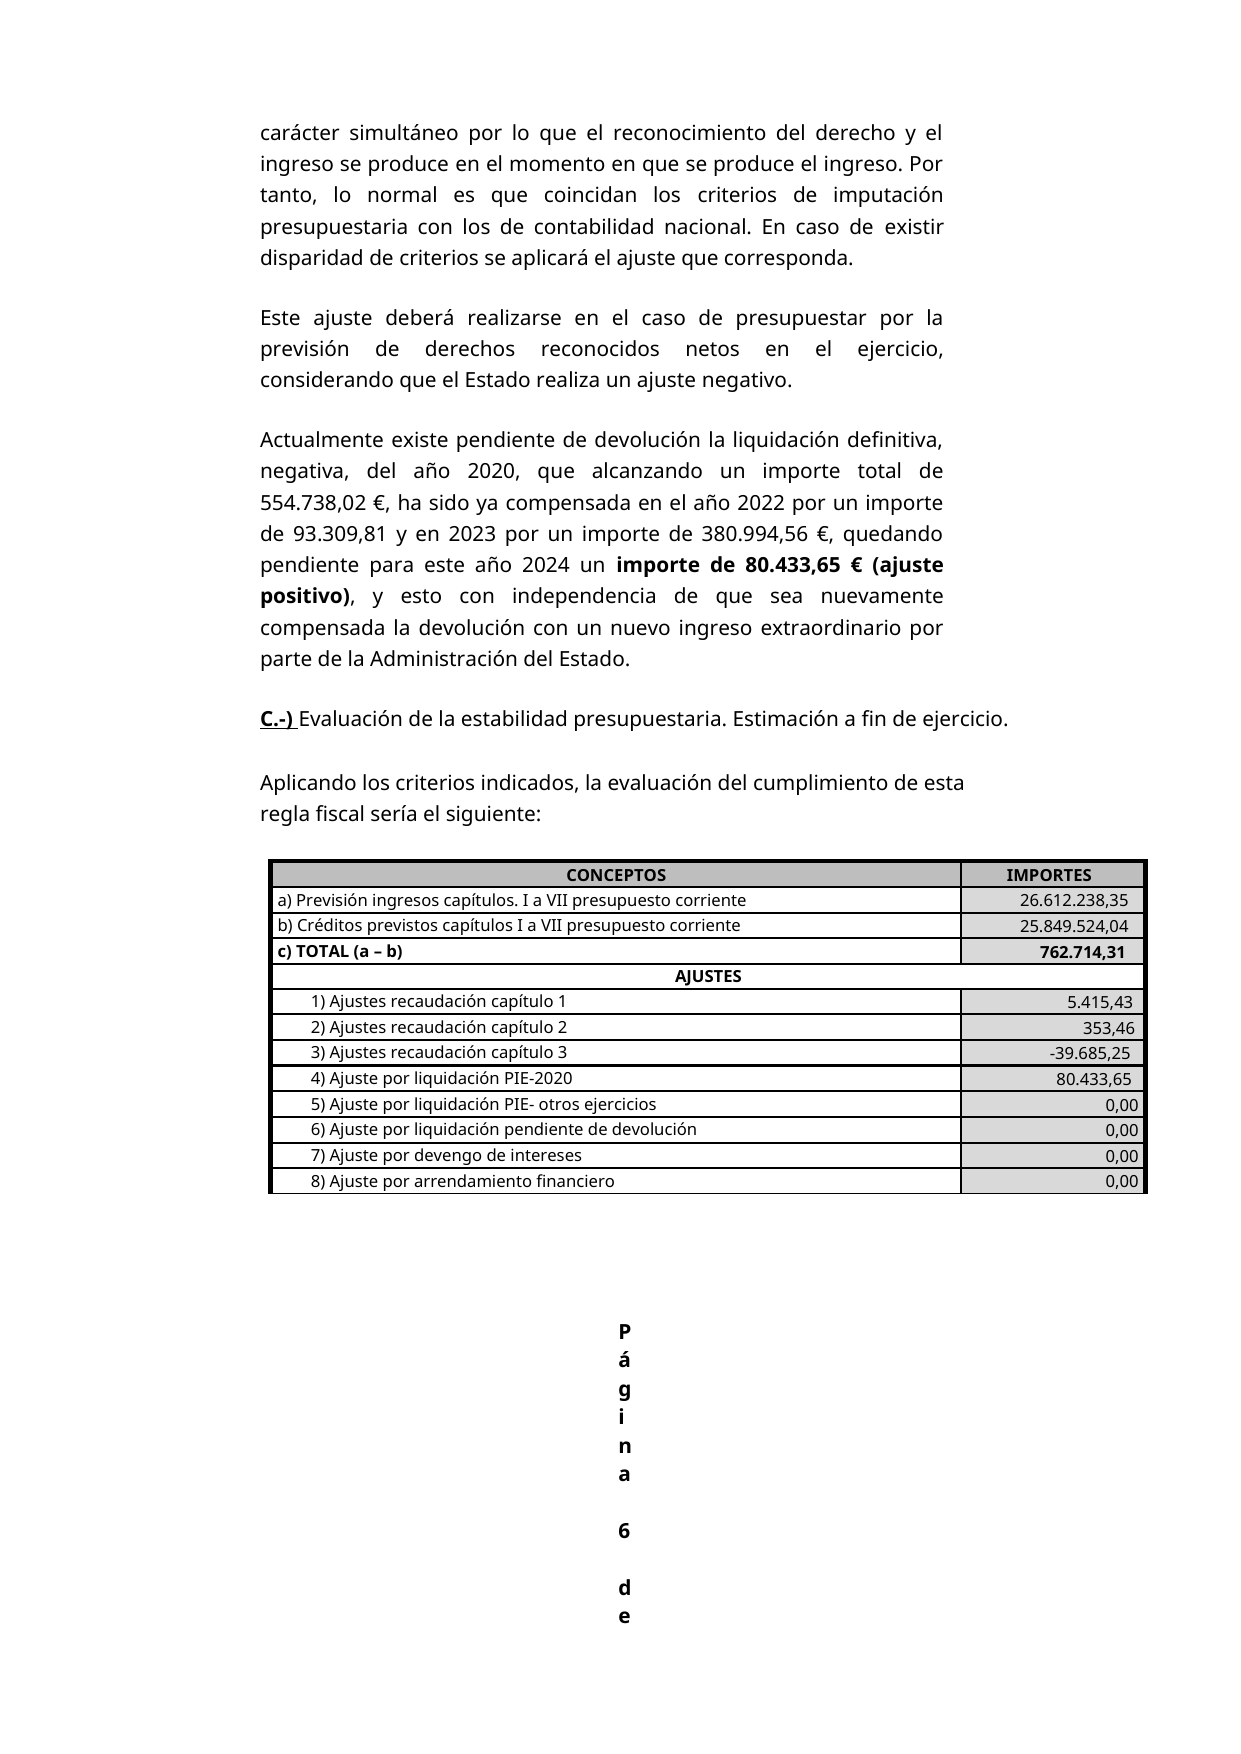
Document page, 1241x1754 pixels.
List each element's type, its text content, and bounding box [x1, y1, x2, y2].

table_cell 80.433,65 [962, 1067, 1143, 1090]
table_cell 5.415,43 [962, 990, 1143, 1013]
table_cell 762.714,31 [962, 939, 1143, 963]
table_cell 6) Ajuste por liquidación pendiente de devolución [273, 1118, 960, 1142]
table_cell a) Previsión ingresos capítulos. I a VII presupuesto corriente [273, 888, 960, 912]
table_cell 25.849.524,04 [962, 914, 1143, 937]
table_cell 2) Ajustes recaudación capítulo 2 [273, 1015, 960, 1039]
table_cell 353,46 [962, 1015, 1143, 1039]
table_cell 1) Ajustes recaudación capítulo 1 [273, 990, 960, 1013]
table_cell c) TOTAL (a – b) [273, 939, 960, 963]
text C.-) Evaluación de la estabilidad presupuestaria. Estimación a fin de ejercicio. [260, 704, 1122, 732]
table_cell b) Créditos previstos capítulos I a VII presupuesto corriente [273, 914, 960, 937]
table_cell -39.685,25 [962, 1041, 1143, 1064]
table_cell 4) Ajuste por liquidación PIE-2020 [273, 1067, 960, 1090]
text Este ajuste deberá realizarse en el caso de presupuestar por la previsión de derechos reconocidos netos en el ejercicio, considerando que el Estado realiza un ajuste negativo. [260, 303, 944, 394]
table_cell 3) Ajustes recaudación capítulo 3 [273, 1041, 960, 1064]
table_header CONCEPTOS [273, 863, 960, 886]
table_cell 26.612.238,35 [962, 888, 1143, 912]
table_cell 5) Ajuste por liquidación PIE- otros ejercicios [273, 1092, 960, 1116]
table_cell 0,00 [962, 1118, 1143, 1142]
table_cell 0,00 [962, 1092, 1143, 1116]
table_header IMPORTES [962, 863, 1143, 886]
text Actualmente existe pendiente de devolución la liquidación definitiva, negativa, del año 2020, que alcanzando un importe total de 554.738,02 €, ha sido ya compensada en el año 2022 por un importe de 93.309,81 y en 2023 por un importe de 380.994,56 €, quedando pendiente para este año 2024 un importe de 80.433,65 € (ajuste positivo), y esto con independencia de que sea nuevamente compensada la devolución con un nuevo ingreso extraordinario por parte de la Administración del Estado. [260, 425, 944, 672]
table_cell 8) Ajuste por arrendamiento financiero [273, 1169, 960, 1193]
table_cell 0,00 [962, 1144, 1143, 1167]
table_cell 7) Ajuste por devengo de intereses [273, 1144, 960, 1167]
text carácter simultáneo por lo que el reconocimiento del derecho y el ingreso se produce en el momento en que se produce el ingreso. Por tanto, lo normal es que coincidan los criterios de imputación presupuestaria con los de contabilidad nacional. En caso de existir disparidad de criterios se aplicará el ajuste que corresponda. [260, 118, 944, 272]
text Aplicando los criterios indicados, la evaluación del cumplimiento de esta regla fiscal sería el siguiente: [260, 768, 976, 827]
table_cell AJUSTES [273, 965, 1143, 988]
table_cell 0,00 [962, 1169, 1143, 1193]
